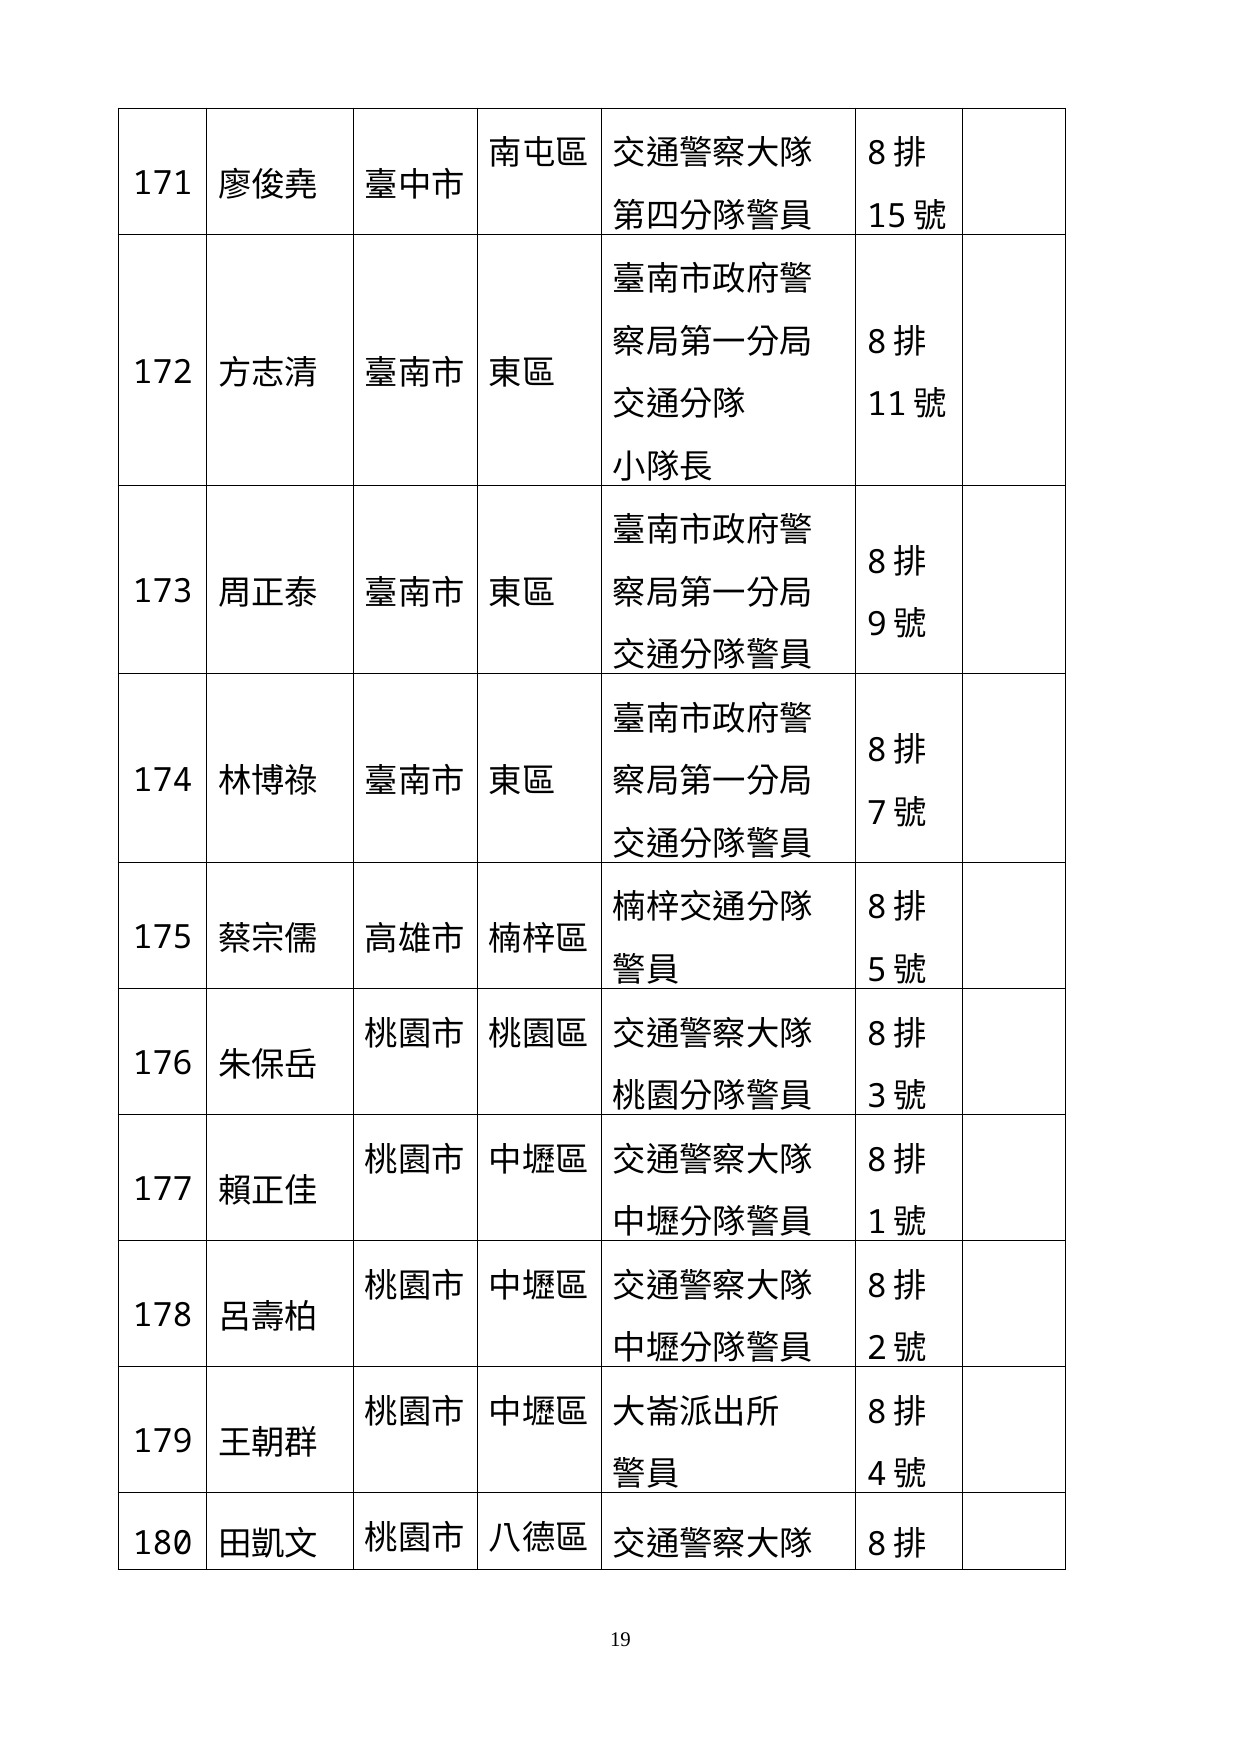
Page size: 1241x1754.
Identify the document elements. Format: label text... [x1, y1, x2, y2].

table_cell 8排4號 [856, 1367, 962, 1492]
table_cell 大崙派出所 警員 [602, 1367, 855, 1492]
table_cell 東區 [478, 674, 601, 862]
table_cell 呂壽柏 [207, 1241, 353, 1366]
table_cell 楠梓區 [478, 863, 601, 988]
table_cell [963, 1367, 1065, 1492]
table_cell 180 [119, 1493, 206, 1569]
table_cell 桃園市 [354, 1241, 477, 1366]
table_cell 178 [119, 1241, 206, 1366]
table_cell 交通警察大隊中壢分隊警員 [602, 1241, 855, 1366]
table_cell 173 [119, 486, 206, 673]
table_cell 賴正佳 [207, 1115, 353, 1240]
table_cell 廖俊堯 [207, 109, 353, 234]
table_cell 8排 [856, 1493, 962, 1569]
table_cell 周正泰 [207, 486, 353, 673]
table_cell 中壢區 [478, 1367, 601, 1492]
table_cell [963, 863, 1065, 988]
table_cell 臺南市政府警察局第一分局交通分隊警員 [602, 486, 855, 673]
table_cell 桃園市 [354, 989, 477, 1114]
table_cell 交通警察大隊桃園分隊警員 [602, 989, 855, 1114]
table_cell 朱保岳 [207, 989, 353, 1114]
table_cell 交通警察大隊中壢分隊警員 [602, 1115, 855, 1240]
table_cell 桃園市 [354, 1493, 477, 1569]
table_cell [963, 486, 1065, 673]
table_cell 8排11號 [856, 235, 962, 485]
table_cell 175 [119, 863, 206, 988]
table_cell 王朝群 [207, 1367, 353, 1492]
table_cell 高雄市 [354, 863, 477, 988]
table_cell 楠梓交通分隊警員 [602, 863, 855, 988]
table_cell 8排5號 [856, 863, 962, 988]
table_cell 臺中市 [354, 109, 477, 234]
table_cell 八德區 [478, 1493, 601, 1569]
table_cell 8排7號 [856, 674, 962, 862]
table_cell 8排1號 [856, 1115, 962, 1240]
table_cell 臺南市 [354, 486, 477, 673]
table_cell 8排9號 [856, 486, 962, 673]
table_cell 中壢區 [478, 1241, 601, 1366]
table_cell 176 [119, 989, 206, 1114]
table_cell 田凱文 [207, 1493, 353, 1569]
table_cell 8排15號 [856, 109, 962, 234]
table_cell 桃園區 [478, 989, 601, 1114]
table_cell 林博祿 [207, 674, 353, 862]
table_cell [963, 674, 1065, 862]
table_cell 172 [119, 235, 206, 485]
table_cell 8排2號 [856, 1241, 962, 1366]
table_cell 179 [119, 1367, 206, 1492]
table_cell 方志清 [207, 235, 353, 485]
table_cell [963, 1241, 1065, 1366]
table_cell 中壢區 [478, 1115, 601, 1240]
table_cell 交通警察大隊第四分隊警員 [602, 109, 855, 234]
table_cell 蔡宗儒 [207, 863, 353, 988]
table_cell 南屯區 [478, 109, 601, 234]
table_cell [963, 1493, 1065, 1569]
table_cell 東區 [478, 486, 601, 673]
table_cell 臺南市 [354, 674, 477, 862]
table_cell 8排3號 [856, 989, 962, 1114]
table_cell 臺南市政府警察局第一分局交通分隊 小隊長 [602, 235, 855, 485]
table_cell 東區 [478, 235, 601, 485]
table_cell [963, 1115, 1065, 1240]
table_cell 177 [119, 1115, 206, 1240]
table_cell 171 [119, 109, 206, 234]
table_cell [963, 235, 1065, 485]
table_cell [963, 109, 1065, 234]
table_cell 桃園市 [354, 1115, 477, 1240]
table_cell 臺南市政府警察局第一分局交通分隊警員 [602, 674, 855, 862]
table_cell 交通警察大隊 [602, 1493, 855, 1569]
table_cell 臺南市 [354, 235, 477, 485]
table_cell [963, 989, 1065, 1114]
table_cell 桃園市 [354, 1367, 477, 1492]
table_cell 174 [119, 674, 206, 862]
